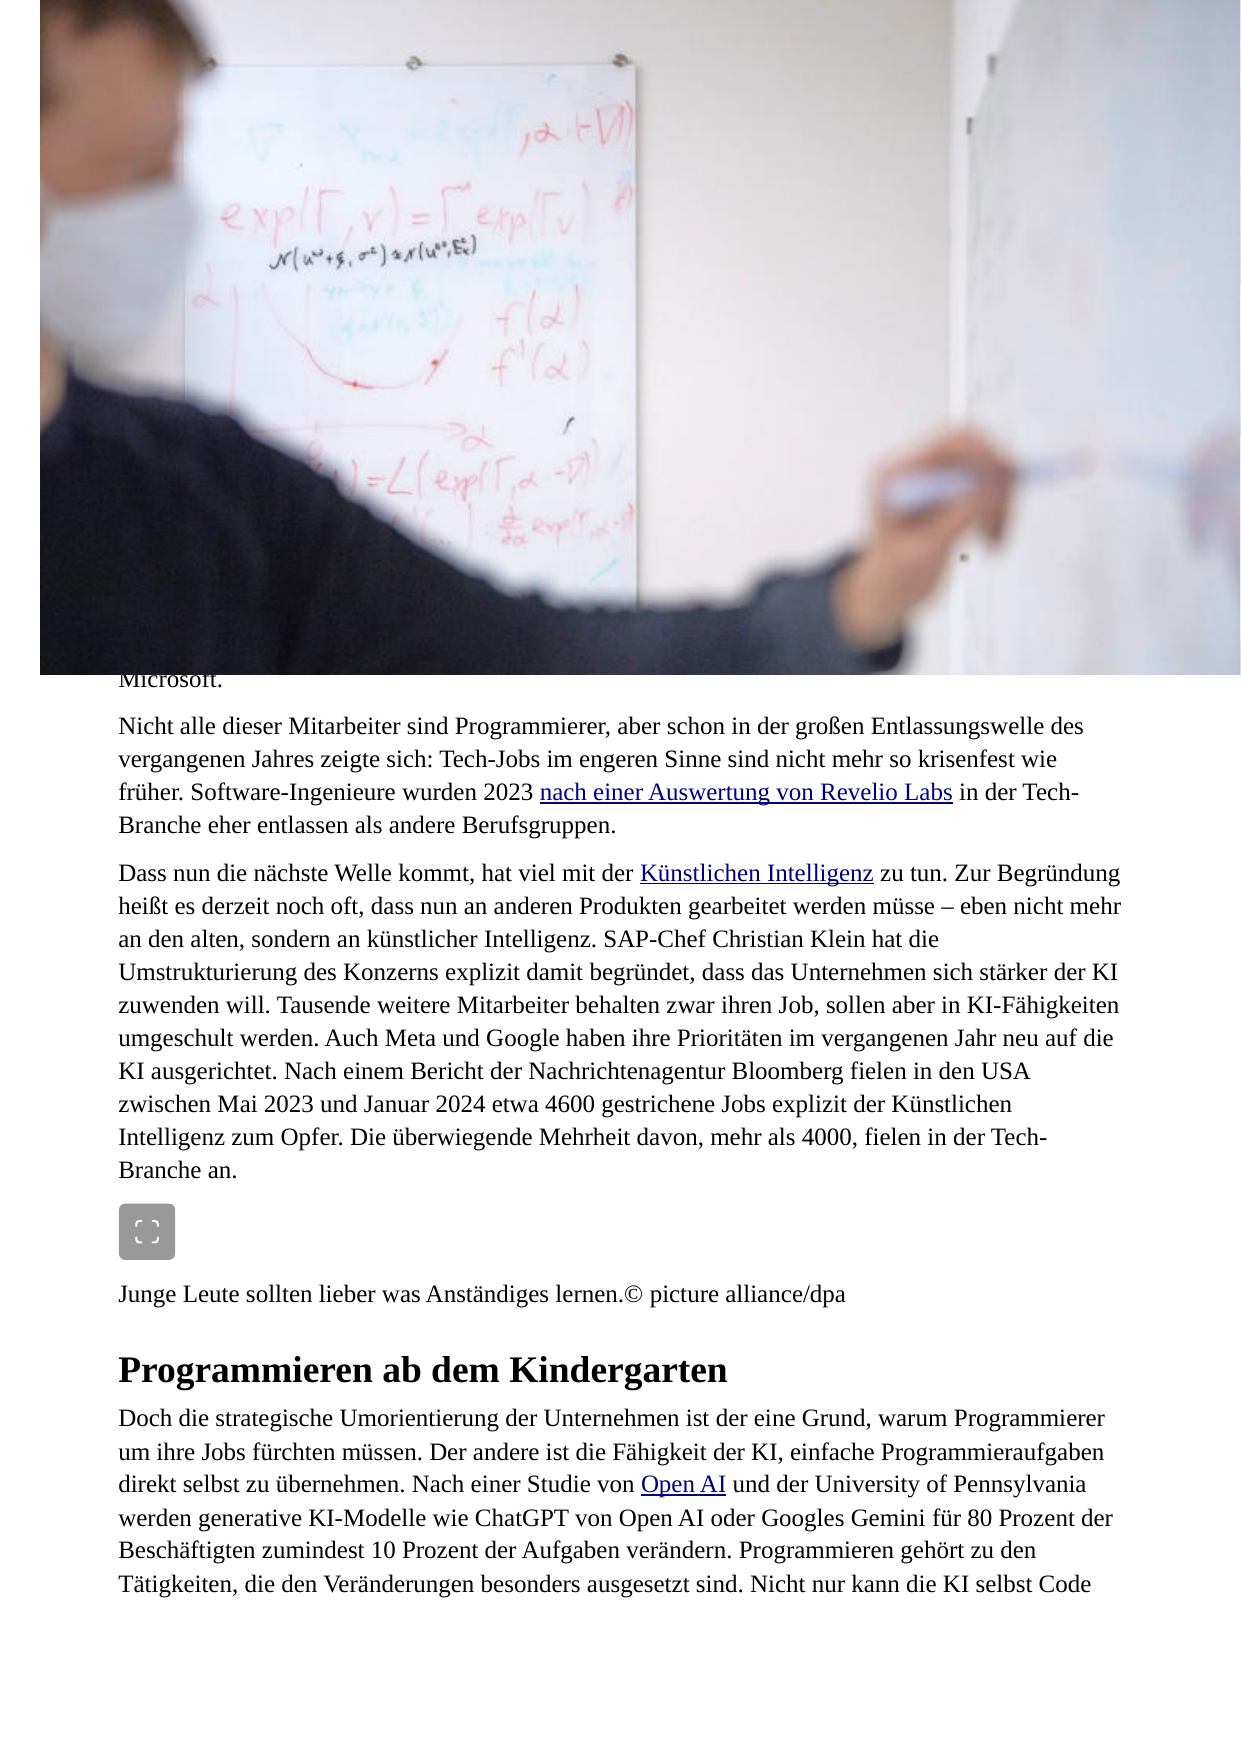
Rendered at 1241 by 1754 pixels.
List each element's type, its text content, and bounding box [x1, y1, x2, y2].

picture [40, 0, 1241, 675]
subtitle Programmieren ab dem Kindergarten [118, 1348, 1122, 1391]
text Nicht alle dieser Mitarbeiter sind Programmierer, aber schon in der großen Entlassungswelle des vergangenen Jahres zeigte sich: Tech-Jobs im engeren Sinne sind nicht mehr so krisenfest wie früher. Software-Ingenieure wurden 2023 nach einer Auswertung von Revelio Labs in der Tech-Branche eher entlassen als andere Berufsgruppen. [118, 711, 1122, 839]
text Dass nun die nächste Welle kommt, hat viel mit der Künstlichen Intelligenz zu tun. Zur Begründung heißt es derzeit noch oft, dass nun an anderen Produkten gearbeitet werden müsse – eben nicht mehr an den alten, sondern an künstlicher Intelligenz. SAP-Chef Christian Klein hat die Umstrukturierung des Konzerns explizit damit begründet, dass das Unternehmen sich stärker der KI zuwenden will. Tausende weitere Mitarbeiter behalten zwar ihren Job, sollen aber in KI-Fähigkeiten umgeschult werden. Auch Meta und Google haben ihre Prioritäten im vergangenen Jahr neu auf die KI ausgerichtet. Nach einem Bericht der Nachrichtenagentur Bloomberg fielen in den USA zwischen Mai 2023 und Januar 2024 etwa 4600 gestrichene Jobs explizit der Künstlichen Intelligenz zum Opfer. Die überwiegende Mehrheit davon, mehr als 4000, fielen in der Tech-Branche an. [118, 858, 1122, 1184]
text Jetzt geht es den Programmierern an den Kragen. Das ist die Botschaft, die in den Schlagzeilen aus der Technologiewelt mitklingt. Deutschlands wichtigstes Tech-Unternehmen SAP hat Ende Januar den Abbau von 3000 Stellen angekündigt. Auch international bahnt sich eine neue Welle der Tech-Entlassungen an, die die Website „layoffs.fyi“ zusammengetragen hat: Bei Cisco müssen mehr als 4000 Leute gehen. 500 sind es bei Snap, 2500 bei Paypal, 1900 in der Gaming-Sparte von Microsoft. [118, 675, 1122, 692]
text Junge Leute sollten lieber was Anständiges lernen.© picture alliance/dpa [118, 1279, 1122, 1308]
text Doch die strategische Umorientierung der Unternehmen ist der eine Grund, warum Programmierer um ihre Jobs fürchten müssen. Der andere ist die Fähigkeit der KI, einfache Programmieraufgaben direkt selbst zu übernehmen. Nach einer Studie von Open AI und der University of Pennsylvania werden generative KI-Modelle wie ChatGPT von Open AI oder Googles Gemini für 80 Prozent der Beschäftigten zumindest 10 Prozent der Aufgaben verändern. Programmieren gehört zu den Tätigkeiten, die den Veränderungen besonders ausgesetzt sind. Nicht nur kann die KI selbst Code [118, 1403, 1122, 1597]
